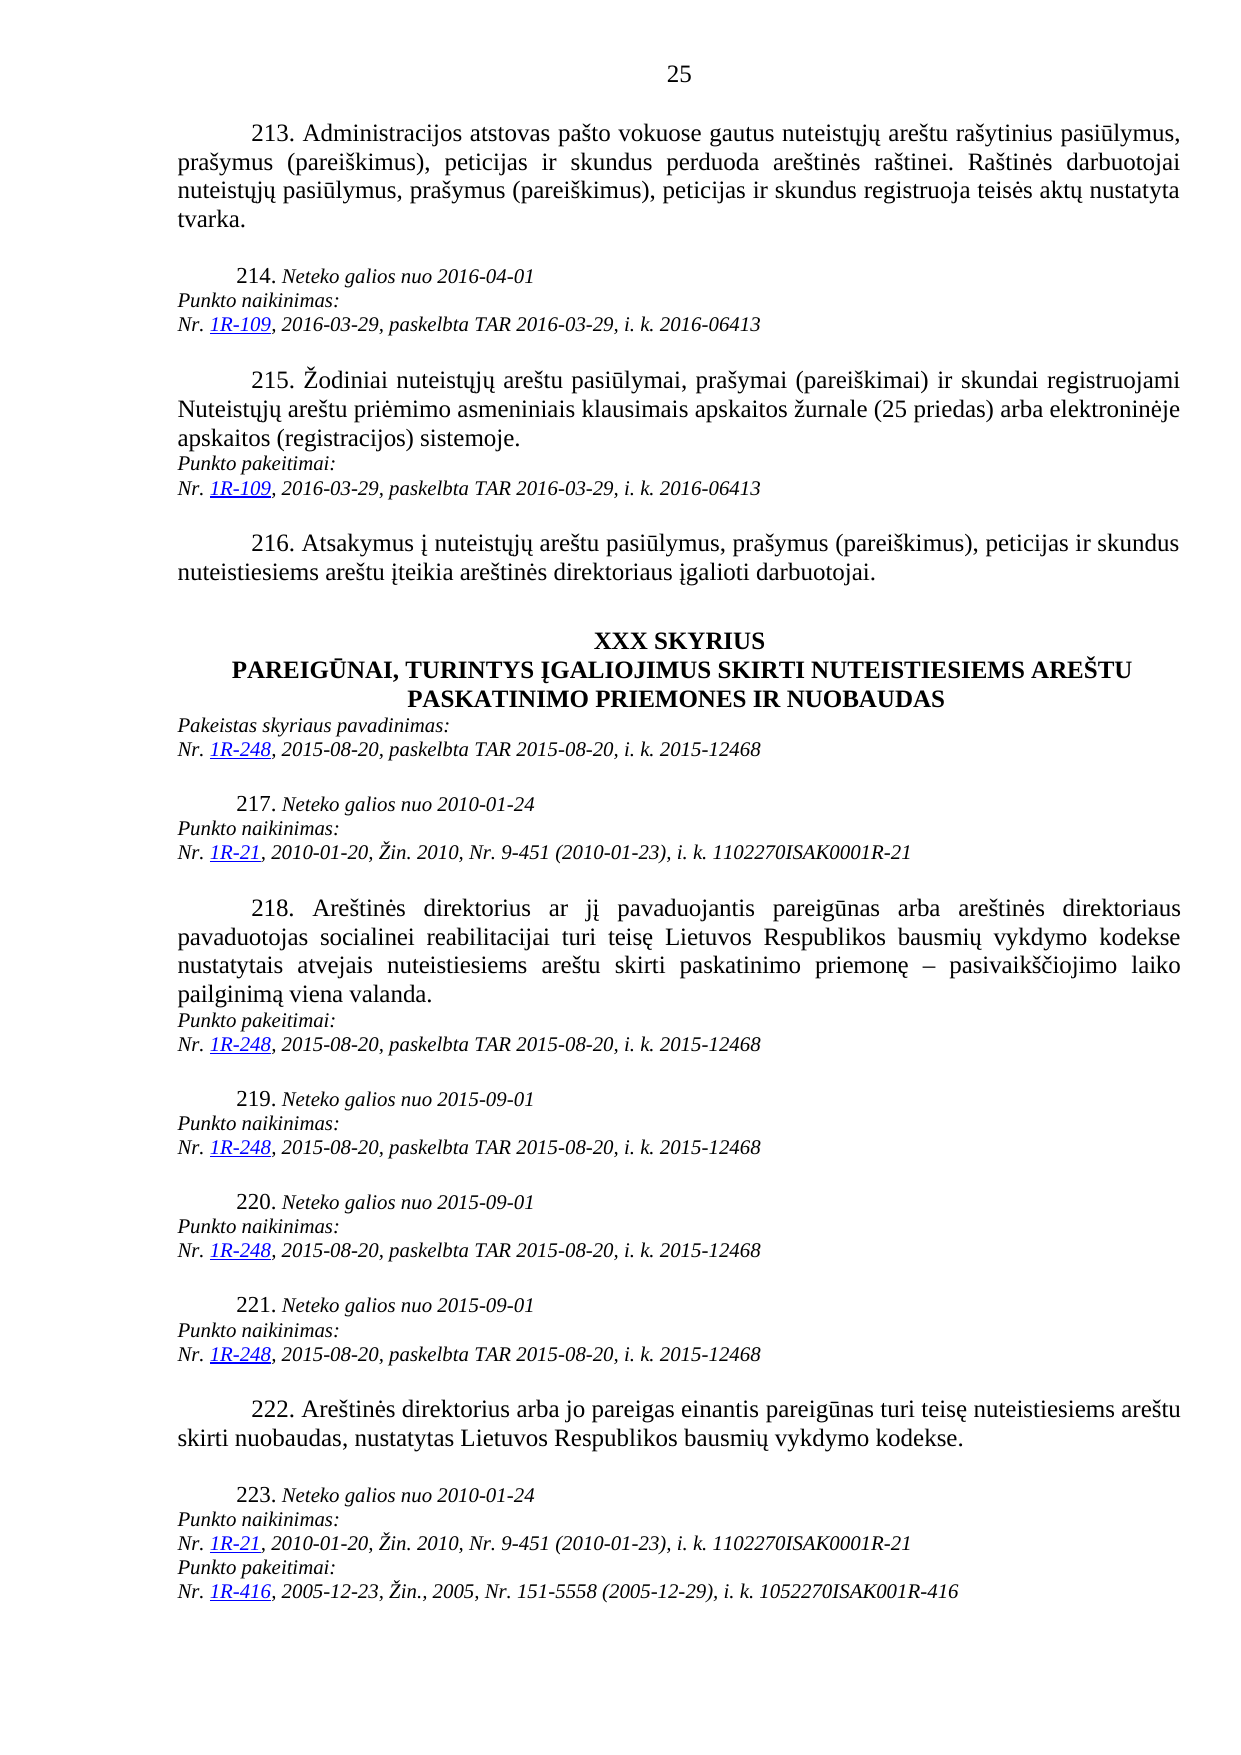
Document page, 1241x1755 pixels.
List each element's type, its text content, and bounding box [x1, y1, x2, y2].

text Nr. 1R-21, 2010-01-20, Žin. 2010, Nr. 9-451 (2010-01-23), i. k. 1102270ISAK0001R-21 [177, 1531, 1181, 1555]
text Punkto pakeitimai: [177, 1555, 1181, 1579]
text 216. Atsakymus į nuteistųjų areštu pasiūlymus, prašymus (pareiškimus), peticijas ir skundus nuteistiesiems areštu įteikia areštinės direktoriaus įgalioti darbuotojai. [177, 528, 1181, 586]
text 221. Neteko galios nuo 2015-09-01 [177, 1291, 1181, 1317]
text Nr. 1R-416, 2005-12-23, Žin., 2005, Nr. 151-5558 (2005-12-29), i. k. 1052270ISAK001R-416 [177, 1579, 1181, 1603]
text Punkto pakeitimai: [177, 1008, 1181, 1032]
text Nr. 1R-248, 2015-08-20, paskelbta TAR 2015-08-20, i. k. 2015-12468 [177, 1135, 1181, 1159]
text Nr. 1R-248, 2015-08-20, paskelbta TAR 2015-08-20, i. k. 2015-12468 [177, 1342, 1181, 1366]
text 215. Žodiniai nuteistųjų areštu pasiūlymai, prašymai (pareiškimai) ir skundai registruojami Nuteistųjų areštu priėmimo asmeniniais klausimais apskaitos žurnale (25 priedas) arba elektroninėje apskaitos (registracijos) sistemoje. [177, 365, 1181, 451]
text Nr. 1R-109, 2016-03-29, paskelbta TAR 2016-03-29, i. k. 2016-06413 [177, 312, 1181, 336]
text Punkto naikinimas: [177, 1111, 1181, 1135]
text Nr. 1R-248, 2015-08-20, paskelbta TAR 2015-08-20, i. k. 2015-12468 [177, 1032, 1181, 1056]
text 222. Areštinės direktorius arba jo pareigas einantis pareigūnas turi teisę nuteistiesiems areštu skirti nuobaudas, nustatytas Lietuvos Respublikos bausmių vykdymo kodekse. [177, 1394, 1181, 1452]
text XXX SKYRIUS [177, 626, 1181, 655]
text Punkto naikinimas: [177, 1214, 1181, 1238]
text PAREIGŪNAI, TURINTYS ĮGALIOJIMUS SKIRTI NUTEISTIESIEMS AREŠTU PASKATINIMO PRIEMONES IR NUOBAUDAS [177, 655, 1181, 713]
text 218. Areštinės direktorius ar jį pavaduojantis pareigūnas arba areštinės direktoriaus pavaduotojas socialinei reabilitacijai turi teisę Lietuvos Respublikos bausmių vykdymo kodekse nustatytais atvejais nuteistiesiems areštu skirti paskatinimo priemonę – pasivaikščiojimo laiko pailginimą viena valanda. [177, 893, 1181, 1008]
text Nr. 1R-248, 2015-08-20, paskelbta TAR 2015-08-20, i. k. 2015-12468 [177, 1238, 1181, 1262]
text Punkto naikinimas: [177, 816, 1181, 840]
text 220. Neteko galios nuo 2015-09-01 [177, 1188, 1181, 1214]
text Punkto pakeitimai: [177, 451, 1181, 475]
text 223. Neteko galios nuo 2010-01-24 [177, 1481, 1181, 1507]
text Punkto naikinimas: [177, 1317, 1181, 1342]
text 213. Administracijos atstovas pašto vokuose gautus nuteistųjų areštu rašytinius pasiūlymus, prašymus (pareiškimus), peticijas ir skundus perduoda areštinės raštinei. Raštinės darbuotojai nuteistųjų pasiūlymus, prašymus (pareiškimus), peticijas ir skundus registruoja teisės aktų nustatyta tvarka. [177, 118, 1181, 233]
text Pakeistas skyriaus pavadinimas: [177, 713, 1181, 737]
text Punkto naikinimas: [177, 288, 1181, 312]
text Punkto naikinimas: [177, 1507, 1181, 1531]
text Nr. 1R-248, 2015-08-20, paskelbta TAR 2015-08-20, i. k. 2015-12468 [177, 737, 1181, 761]
text 219. Neteko galios nuo 2015-09-01 [177, 1085, 1181, 1111]
text Nr. 1R-109, 2016-03-29, paskelbta TAR 2016-03-29, i. k. 2016-06413 [177, 475, 1181, 499]
text 217. Neteko galios nuo 2010-01-24 [177, 789, 1181, 816]
text 214. Neteko galios nuo 2016-04-01 [177, 262, 1181, 288]
text Nr. 1R-21, 2010-01-20, Žin. 2010, Nr. 9-451 (2010-01-23), i. k. 1102270ISAK0001R-21 [177, 840, 1181, 864]
